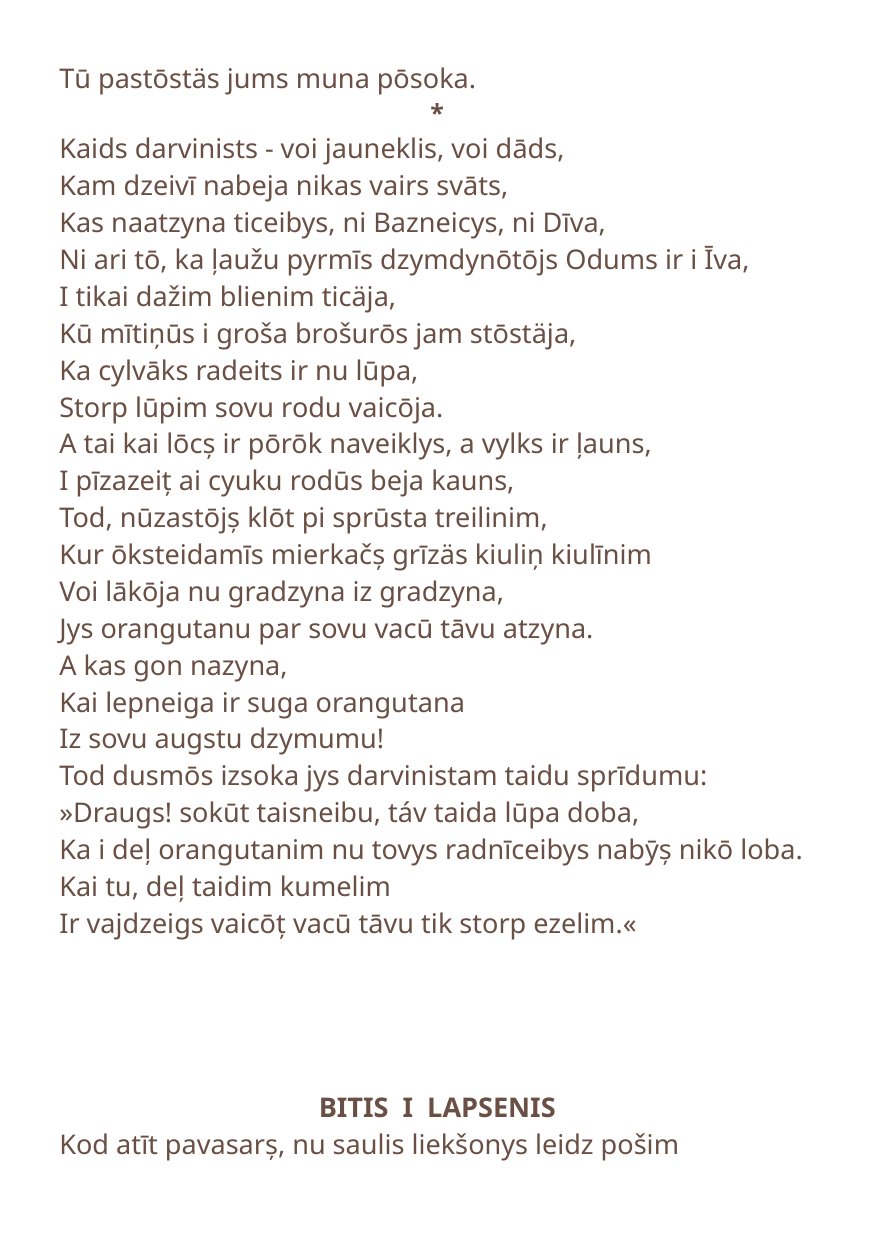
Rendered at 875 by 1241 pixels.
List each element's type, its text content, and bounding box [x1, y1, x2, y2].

text Kur ōksteidamīs mierkačș grīzäs kiuliņ kiulīnim [59, 536, 815, 572]
text Kai tu, deļ taidim kumelim [59, 867, 815, 904]
text Ir vajdzeigs vaicōț vacū tāvu tik storp ezelim.« [59, 904, 815, 941]
text Ni ari tō, ka ļaužu pyrmīs dzymdynōtōjs Odums ir i Īva, [59, 241, 815, 277]
text Kū mītiņūs i groša brošurōs jam stōstäja, [59, 314, 815, 351]
text * [59, 96, 815, 130]
text Ka i deļ orangutanim nu tovys radnīceibys nabȳș nikō loba. [59, 831, 815, 867]
text A kas gon nazyna, [59, 646, 815, 683]
text Storp lūpim sovu rodu vaicōja. [59, 388, 815, 425]
text Iz sovu augstu dzymumu! [59, 720, 815, 757]
text Jys orangutanu par sovu vacū tāvu atzyna. [59, 609, 815, 646]
text Voi lākōja nu gradzyna iz gradzyna, [59, 572, 815, 609]
text Kaids darvinists - voi jauneklis, voi dāds, [59, 130, 815, 167]
text Kai lepneiga ir suga orangutana [59, 683, 815, 720]
text I tikai dažim blienim ticäja, [59, 277, 815, 314]
text Tū pastōstäs jums muna pōsoka. [59, 59, 815, 96]
text I pīzazeiț ai cyuku rodūs beja kauns, [59, 462, 815, 499]
text Ka cylvāks radeits ir nu lūpa, [59, 351, 815, 388]
text A tai kai lōcș ir pōrōk naveiklys, a vylks ir ļauns, [59, 425, 815, 462]
text Tod, nūzastōjș klōt pi sprūsta treilinim, [59, 499, 815, 536]
text Kam dzeivī nabeja nikas vairs svāts, [59, 167, 815, 204]
text Kas naatzyna ticeibys, ni Bazneicys, ni Dīva, [59, 204, 815, 241]
text Kod atīt pavasarș, nu saulis liekšonys leidz pošim [59, 1126, 815, 1162]
text BITIS I LAPSENIS [59, 1089, 815, 1126]
text Tod dusmōs izsoka jys darvinistam taidu sprīdumu: [59, 757, 815, 794]
text »Draugs! sokūt taisneibu, táv taida lūpa doba, [59, 794, 815, 831]
